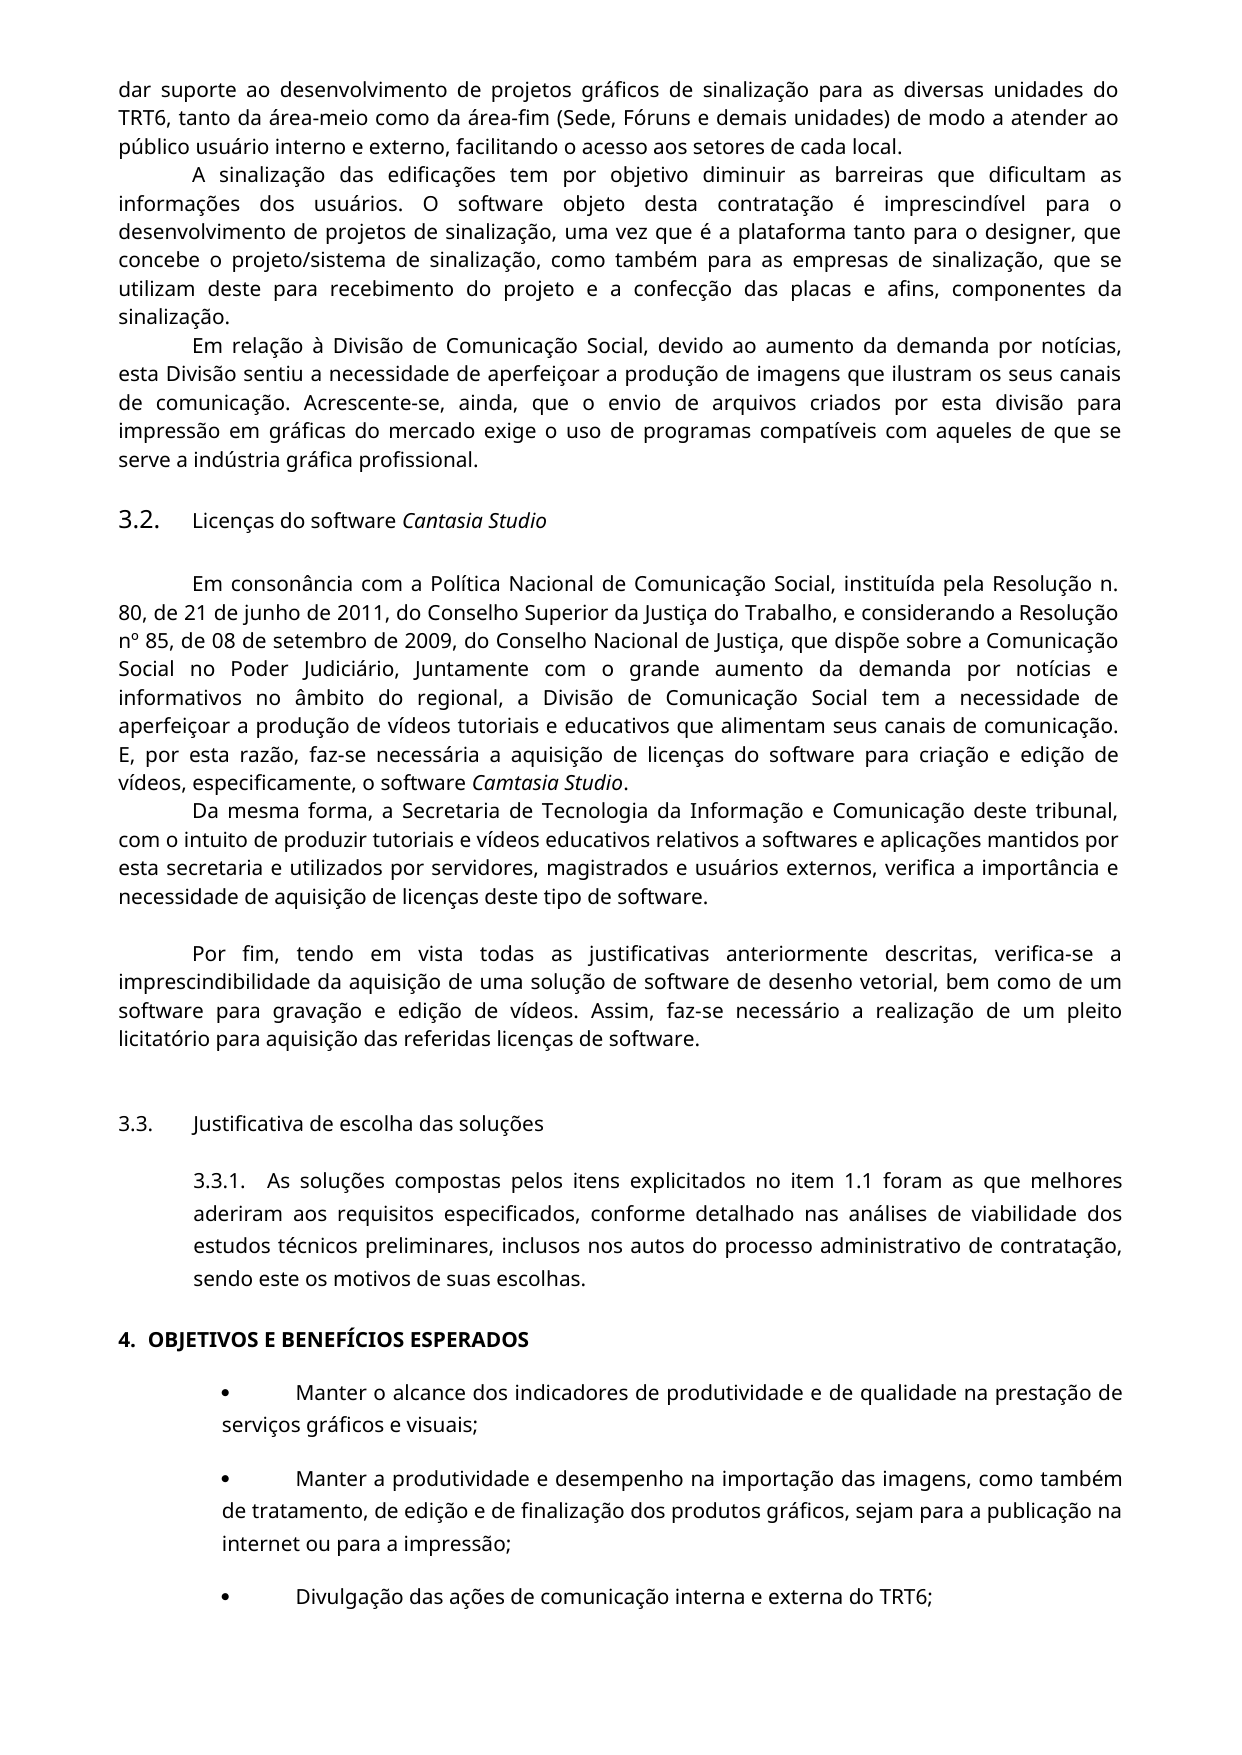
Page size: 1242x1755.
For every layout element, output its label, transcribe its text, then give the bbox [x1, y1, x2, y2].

list Manter o alcance dos indicadores de produtividade e de qualidade na prestação de serviços gráficos e visuais; [222, 1378, 1123, 1439]
list Da mesma forma, a Secretaria de Tecnologia da Informação e Comunicação deste tribunal, com o intuito de produzir tutoriais e vídeos educativos relativos a softwares e aplicações mantidos por esta secretaria e utilizados por servidores, magistrados e usuários externos, verifica a importância e necessidade de aquisição de licenças deste tipo de software. [118, 797, 1120, 910]
list Divulgação das ações de comunicação interna e externa do TRT6; [222, 1582, 1123, 1611]
list dar suporte ao desenvolvimento de projetos gráficos de sinalização para as diversas unidades do TRT6, tanto da área-meio como da área-fim (Sede, Fóruns e demais unidades) de modo a atender ao público usuário interno e externo, facilitando o acesso aos setores de cada local. [118, 75, 1120, 160]
list Licenças do software Cantasia Studio [118, 502, 1120, 536]
list Em consonância com a Política Nacional de Comunicação Social, instituída pela Resolução n. 80, de 21 de junho de 2011, do Conselho Superior da Justiça do Trabalho, e considerando a Resolução nº 85, de 08 de setembro de 2009, do Conselho Nacional de Justiça, que dispõe sobre a Comunicação Social no Poder Judiciário, Juntamente com o grande aumento da demanda por notícias e informativos no âmbito do regional, a Divisão de Comunicação Social tem a necessidade de aperfeiçoar a produção de vídeos tutoriais e educativos que alimentam seus canais de comunicação. E, por esta razão, faz-se necessária a aquisição de licenças do software para criação e edição de vídeos, especificamente, o software Camtasia Studio. [118, 569, 1120, 797]
list A sinalização das edificações tem por objetivo diminuir as barreiras que dificultam as informações dos usuários. O software objeto desta contratação é imprescindível para o desenvolvimento de projetos de sinalização, uma vez que é a plataforma tanto para o designer, que concebe o projeto/sistema de sinalização, como também para as empresas de sinalização, que se utilizam deste para recebimento do projeto e a confecção das placas e afins, componentes da sinalização. [118, 160, 1123, 331]
list Em relação à Divisão de Comunicação Social, devido ao aumento da demanda por notícias, esta Divisão sentiu a necessidade de aperfeiçoar a produção de imagens que ilustram os seus canais de comunicação. Acrescente-se, ainda, que o envio de arquivos criados por esta divisão para impressão em gráficas do mercado exige o uso de programas compatíveis com aqueles de que se serve a indústria gráfica profissional. [118, 331, 1123, 473]
list Manter a produtividade e desempenho na importação das imagens, como também de tratamento, de edição e de finalização dos produtos gráficos, sejam para a publicação na internet ou para a impressão; [222, 1464, 1123, 1557]
list As soluções compostas pelos itens explicitados no item 1.1 foram as que melhores aderiram aos requisitos especificados, conforme detalhado nas análises de viabilidade dos estudos técnicos preliminares, inclusos nos autos do processo administrativo de contratação, sendo este os motivos de suas escolhas. [193, 1166, 1123, 1293]
text Por fim, tendo em vista todas as justificativas anteriormente descritas, verifica-se a imprescindibilidade da aquisição de uma solução de software de desenho vetorial, bem como de um software para gravação e edição de vídeos. Assim, faz-se necessário a realização de um pleito licitatório para aquisição das referidas licenças de software. [118, 939, 1123, 1053]
list Justificativa de escolha das soluções [118, 1109, 1123, 1138]
list OBJETIVOS E BENEFÍCIOS ESPERADOS [118, 1325, 1123, 1354]
